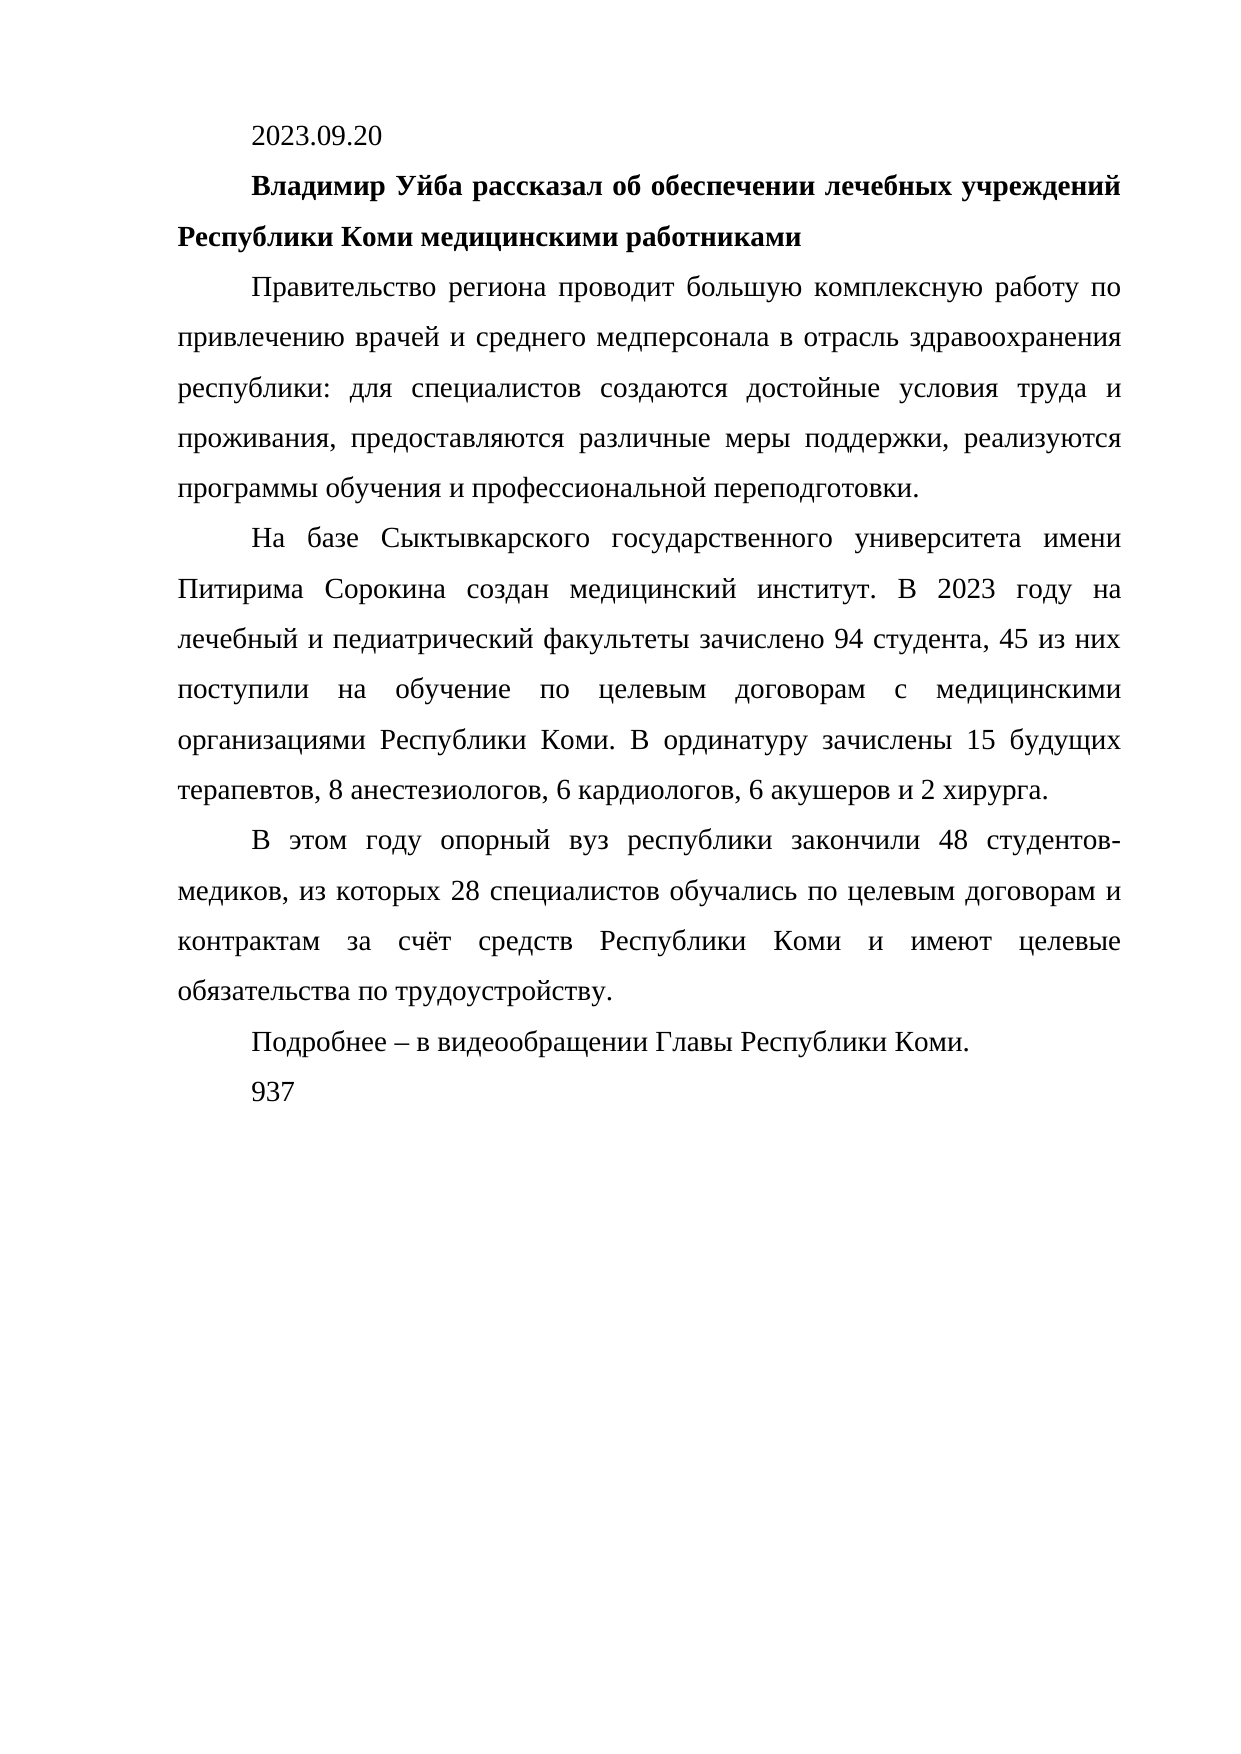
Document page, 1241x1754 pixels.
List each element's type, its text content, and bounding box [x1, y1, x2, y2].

text Подробнее – в видеообращении Главы Республики Коми. [177, 1024, 1122, 1057]
text Правительство региона проводит большую комплексную работу по привлечению врачей и среднего медперсонала в отрасль здравоохранения республики: для специалистов создаются достойные условия труда и проживания, предоставляются различные меры поддержки, реализуются программы обучения и профессиональной переподготовки. [177, 269, 1122, 504]
text На базе Сыктывкарского государственного университета имени Питирима Сорокина создан медицинский институт. В 2023 году на лечебный и педиатрический факультеты зачислено 94 студента, 45 из них поступили на обучение по целевым договорам с медицинскими организациями Республики Коми. В ординатуру зачислены 15 будущих терапевтов, 8 анестезиологов, 6 кардиологов, 6 акушеров и 2 хирурга. [177, 521, 1122, 806]
text 937 [177, 1074, 1122, 1108]
subtitle Владимир Уйба рассказал об обеспечении лечебных учреждений Республики Коми медицинскими работниками [177, 168, 1122, 252]
subtitle 2023.09.20 [177, 118, 1122, 152]
text В этом году опорный вуз республики закончили 48 студентов-медиков, из которых 28 специалистов обучались по целевым договорам и контрактам за счёт средств Республики Коми и имеют целевые обязательства по трудоустройству. [177, 822, 1122, 1007]
